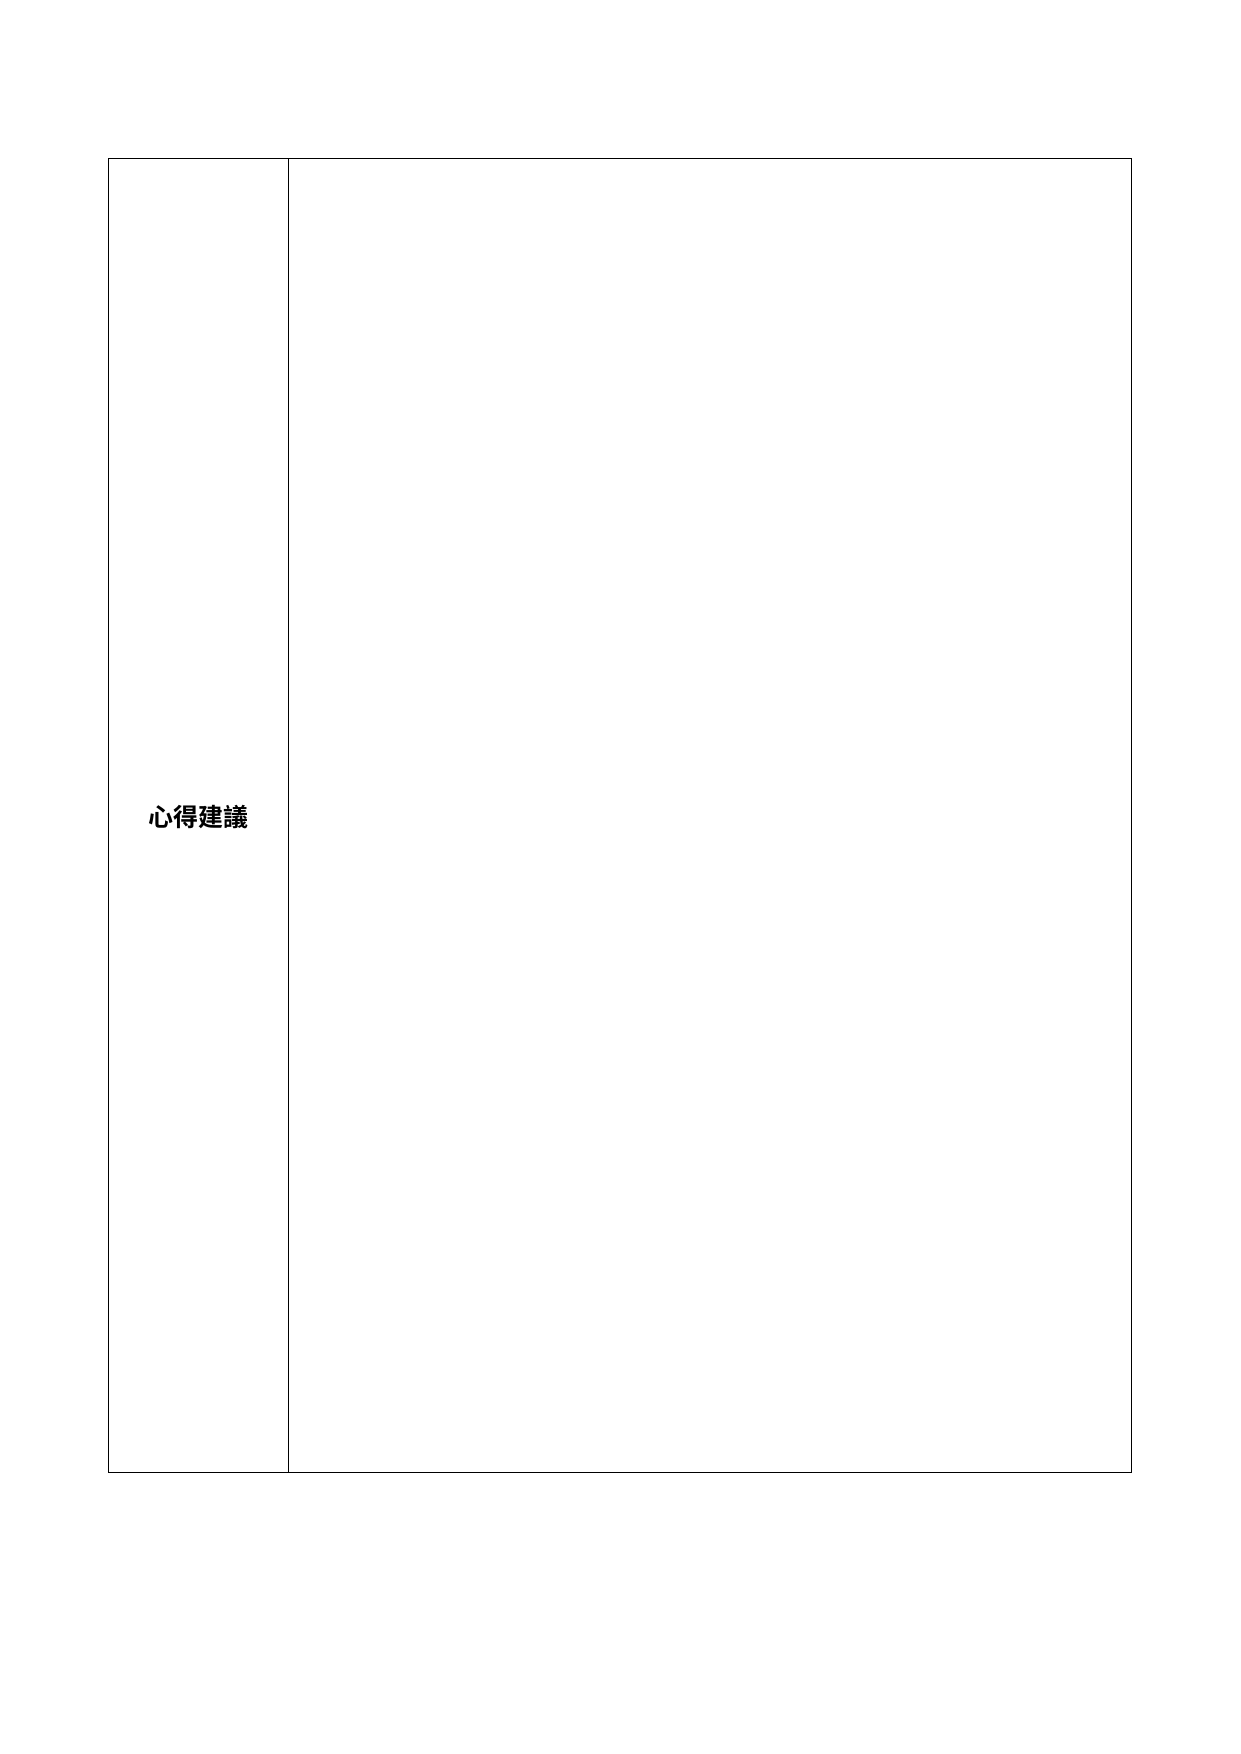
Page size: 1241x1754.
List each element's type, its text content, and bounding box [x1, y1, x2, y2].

table_cell 心得建議 [109, 159, 288, 1472]
table_cell [289, 159, 1131, 1472]
